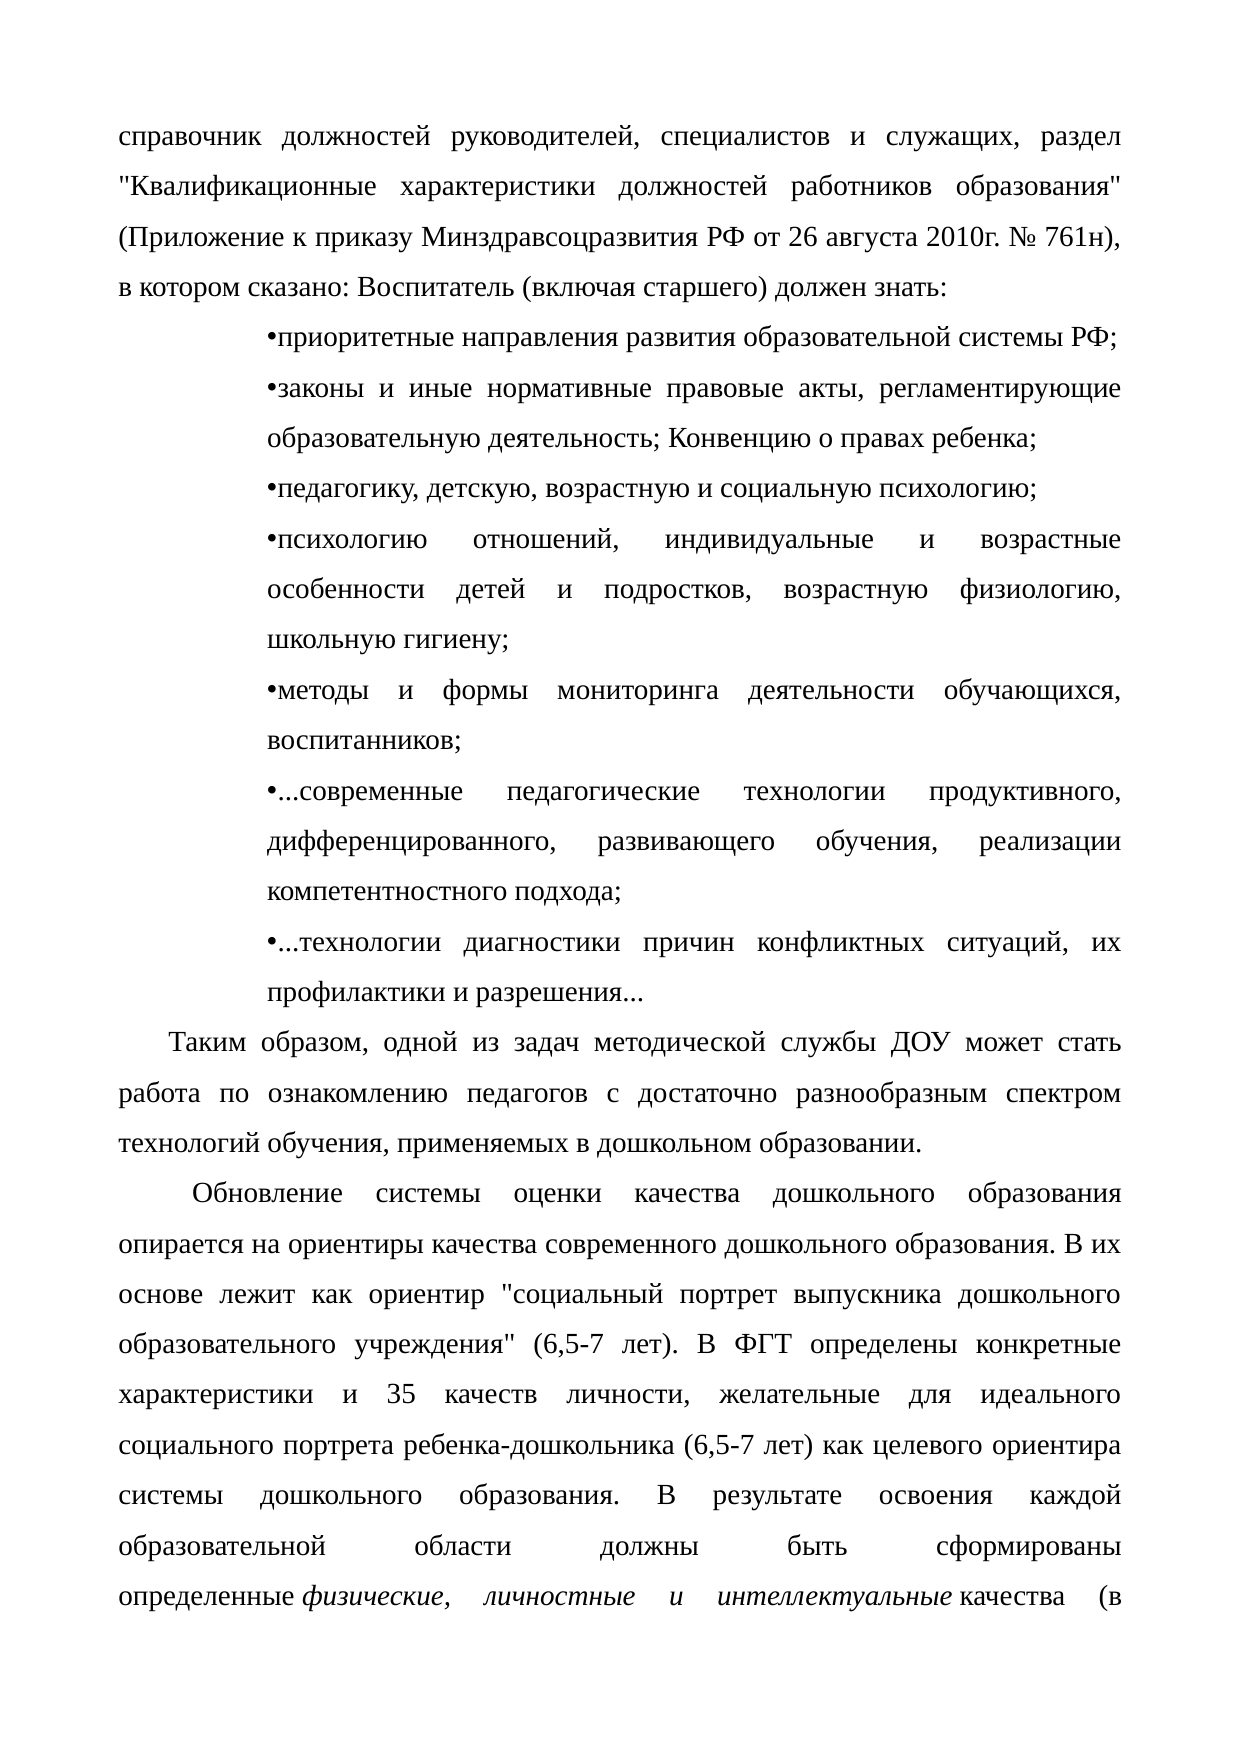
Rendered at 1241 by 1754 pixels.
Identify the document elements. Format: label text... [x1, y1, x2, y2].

list законы и иные нормативные правовые акты, регламентирующие образовательную деятельность; Конвенцию о правах ребенка; [267, 370, 1122, 454]
list методы и формы мониторинга деятельности обучающихся, воспитанников; [267, 672, 1122, 756]
list педагогику, детскую, возрастную и социальную психологию; [267, 471, 1122, 504]
text справочник должностей руководителей, специалистов и служащих, раздел "Квалификационные характеристики должностей работников образования" (Приложение к приказу Минздравсоцразвития РФ от 26 августа 2010г. № 761н), в котором сказано: Воспитатель (включая старшего) должен знать: [118, 118, 1122, 303]
text Обновление системы оценки качества дошкольного образования опирается на ориентиры качества современного дошкольного образования. В их основе лежит как ориентир "социальный портрет выпускника дошкольного образовательного учреждения" (6,5-7 лет). В ФГТ определены конкретные характеристики и 35 качеств личности, желательные для идеального социального портрета ребенка-дошкольника (6,5-7 лет) как целевого ориентира системы дошкольного образования. В результате освоения каждой образовательной области должны быть сформированы определенные физические, личностные и интеллектуальные качества (в [118, 1175, 1122, 1611]
list приоритетные направления развития образовательной системы РФ; [267, 319, 1122, 353]
list ...технологии диагностики причин конфликтных ситуаций, их профилактики и разрешения... [267, 924, 1122, 1008]
text Таким образом, одной из задач методической службы ДОУ может стать работа по ознакомлению педагогов с достаточно разнообразным спектром технологий обучения, применяемых в дошкольном образовании. [118, 1024, 1122, 1159]
list ...современные педагогические технологии продуктивного, дифференцированного, развивающего обучения, реализации компетентностного подхода; [267, 773, 1122, 907]
list психологию отношений, индивидуальные и возрастные особенности детей и подростков, возрастную физиологию, школьную гигиену; [267, 521, 1122, 655]
